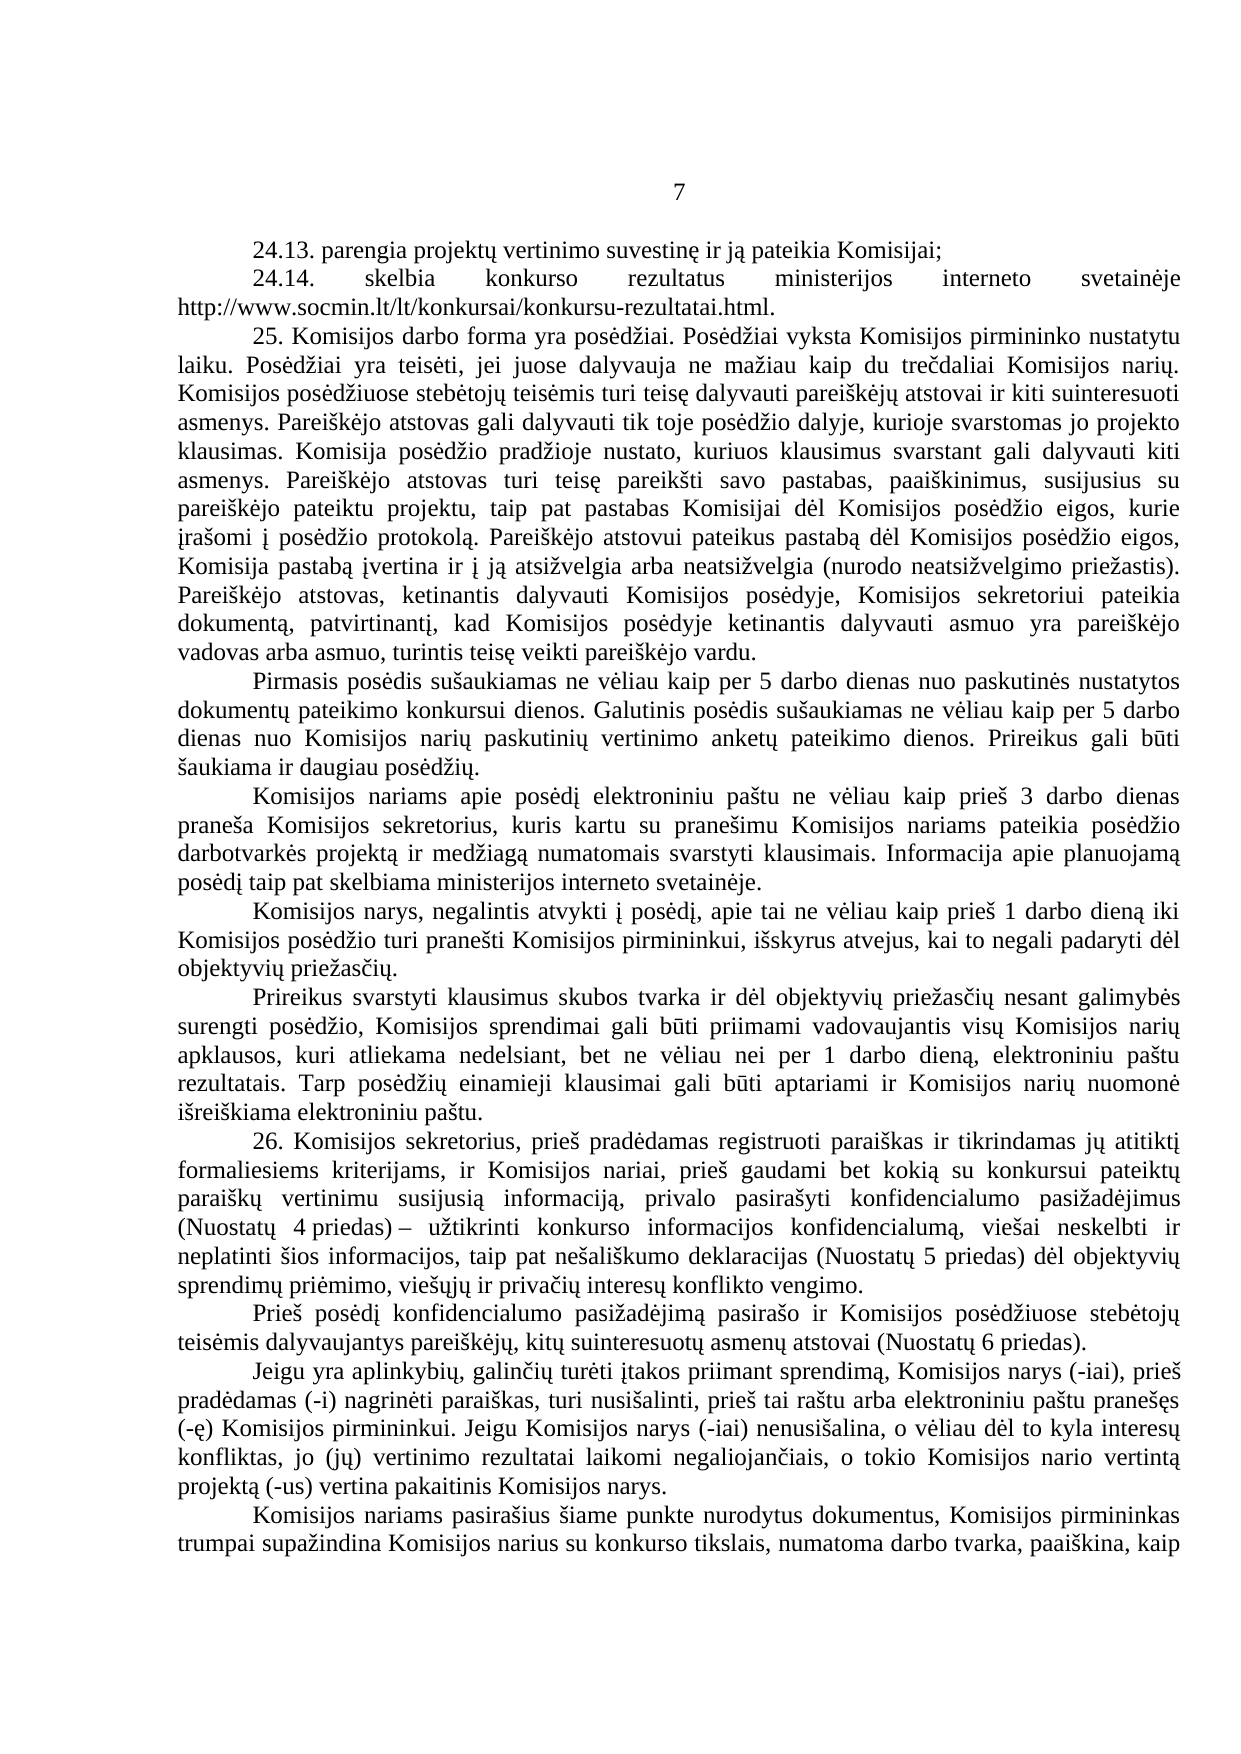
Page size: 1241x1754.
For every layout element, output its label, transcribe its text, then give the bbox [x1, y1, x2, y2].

text 26. Komisijos sekretorius, prieš pradėdamas registruoti paraiškas ir tikrindamas jų atitiktį formaliesiems kriterijams, ir Komisijos nariai, prieš gaudami bet kokią su konkursui pateiktų paraiškų vertinimu susijusią informaciją, privalo pasirašyti konfidencialumo pasižadėjimus (Nuostatų 4 priedas) – užtikrinti konkurso informacijos konfidencialumą, viešai neskelbti ir neplatinti šios informacijos, taip pat nešališkumo deklaracijas (Nuostatų 5 priedas) dėl objektyvių sprendimų priėmimo, viešųjų ir privačių interesų konflikto vengimo. [177, 1126, 1181, 1298]
text 24.14. skelbia konkurso rezultatus ministerijos interneto svetainėje http://www.socmin.lt/lt/konkursai/konkursu-rezultatai.html. [177, 263, 1181, 321]
text Komisijos nariams apie posėdį elektroniniu paštu ne vėliau kaip prieš 3 darbo dienas praneša Komisijos sekretorius, kuris kartu su pranešimu Komisijos nariams pateikia posėdžio darbotvarkės projektą ir medžiagą numatomais svarstyti klausimais. Informacija apie planuojamą posėdį taip pat skelbiama ministerijos interneto svetainėje. [177, 781, 1181, 896]
text Jeigu yra aplinkybių, galinčių turėti įtakos priimant sprendimą, Komisijos narys (‑iai), prieš pradėdamas (-i) nagrinėti paraiškas, turi nusišalinti, prieš tai raštu arba elektroniniu paštu pranešęs (-ę) Komisijos pirmininkui. Jeigu Komisijos narys (-iai) nenusišalina, o vėliau dėl to kyla interesų konfliktas, jo (jų) vertinimo rezultatai laikomi negaliojančiais, o tokio Komisijos nario vertintą projektą (-us) vertina pakaitinis Komisijos narys. [177, 1356, 1181, 1500]
text Komisijos nariams pasirašius šiame punkte nurodytus dokumentus, Komisijos pirmininkas trumpai supažindina Komisijos narius su konkurso tikslais, numatoma darbo tvarka, paaiškina, kaip [177, 1500, 1181, 1557]
text 24.13. parengia projektų vertinimo suvestinę ir ją pateikia Komisijai; [177, 235, 1181, 263]
text Prieš posėdį konfidencialumo pasižadėjimą pasirašo ir Komisijos posėdžiuose stebėtojų teisėmis dalyvaujantys pareiškėjų, kitų suinteresuotų asmenų atstovai (Nuostatų 6 priedas). [177, 1298, 1181, 1356]
text Prireikus svarstyti klausimus skubos tvarka ir dėl objektyvių priežasčių nesant galimybės surengti posėdžio, Komisijos sprendimai gali būti priimami vadovaujantis visų Komisijos narių apklausos, kuri atliekama nedelsiant, bet ne vėliau nei per 1 darbo dieną, elektroniniu paštu rezultatais. Tarp posėdžių einamieji klausimai gali būti aptariami ir Komisijos narių nuomonė išreiškiama elektroniniu paštu. [177, 982, 1181, 1126]
text 25. Komisijos darbo forma yra posėdžiai. Posėdžiai vyksta Komisijos pirmininko nustatytu laiku. Posėdžiai yra teisėti, jei juose dalyvauja ne mažiau kaip du trečdaliai Komisijos narių. Komisijos posėdžiuose stebėtojų teisėmis turi teisę dalyvauti pareiškėjų atstovai ir kiti suinteresuoti asmenys. Pareiškėjo atstovas gali dalyvauti tik toje posėdžio dalyje, kurioje svarstomas jo projekto klausimas. Komisija posėdžio pradžioje nustato, kuriuos klausimus svarstant gali dalyvauti kiti asmenys. Pareiškėjo atstovas turi teisę pareikšti savo pastabas, paaiškinimus, susijusius su pareiškėjo pateiktu projektu, taip pat pastabas Komisijai dėl Komisijos posėdžio eigos, kurie įrašomi į posėdžio protokolą. Pareiškėjo atstovui pateikus pastabą dėl Komisijos posėdžio eigos, Komisija pastabą įvertina ir į ją atsižvelgia arba neatsižvelgia (nurodo neatsižvelgimo priežastis). Pareiškėjo atstovas, ketinantis dalyvauti Komisijos posėdyje, Komisijos sekretoriui pateikia dokumentą, patvirtinantį, kad Komisijos posėdyje ketinantis dalyvauti asmuo yra pareiškėjo vadovas arba asmuo, turintis teisę veikti pareiškėjo vardu. [177, 321, 1181, 666]
text Komisijos narys, negalintis atvykti į posėdį, apie tai ne vėliau kaip prieš 1 darbo dieną iki Komisijos posėdžio turi pranešti Komisijos pirmininkui, išskyrus atvejus, kai to negali padaryti dėl objektyvių priežasčių. [177, 896, 1181, 982]
text Pirmasis posėdis sušaukiamas ne vėliau kaip per 5 darbo dienas nuo paskutinės nustatytos dokumentų pateikimo konkursui dienos. Galutinis posėdis sušaukiamas ne vėliau kaip per 5 darbo dienas nuo Komisijos narių paskutinių vertinimo anketų pateikimo dienos. Prireikus gali būti šaukiama ir daugiau posėdžių. [177, 666, 1181, 781]
